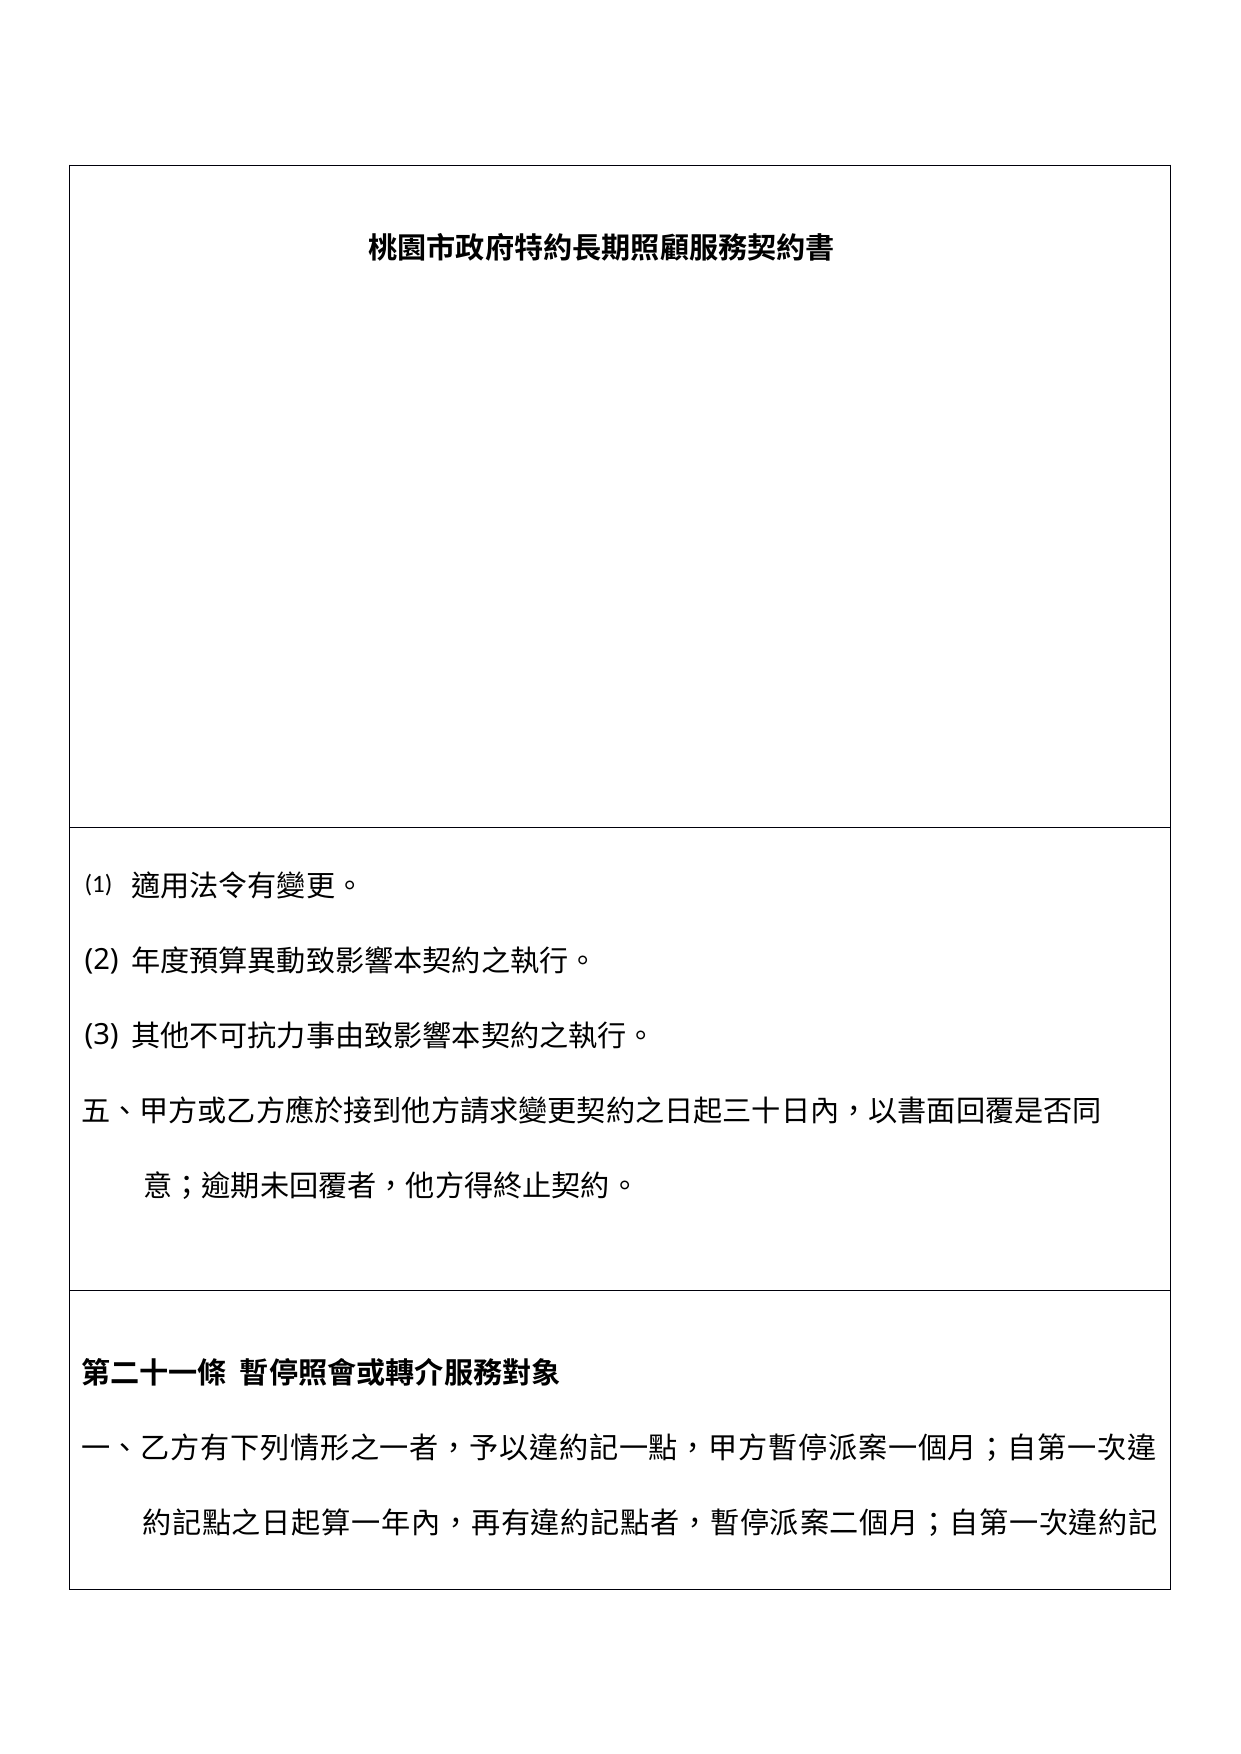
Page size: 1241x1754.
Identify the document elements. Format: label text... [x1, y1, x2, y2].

table_header 桃園市政府特約長期照顧服務契約書 [70, 166, 1170, 827]
table_cell 第二十一條 暫停照會或轉介服務對象 一、乙方有下列情形之一者，予以違約記一點，甲方暫停派案一個月；自第一次違約記點之日起算一年內，再有違約記點者，暫停派案二個月；自第一次違約記點之日起算一年內累計違約記點達三點者，暫停派案三個月。暫停派案之期間如有合約到期之情形，則依合約到期日為準。 未製作服務紀錄，或未依法保存服務紀錄。 針對個案部分負擔所繳付之服務費用，未開立收據或未依規定收取部分負擔費用，經限期令其改善，屆期未改善者。 規避、妨礙、拖延或拒絕甲方之查核。 對於個案申請資格異動，或長期照顧服務原因消失之情形，予以隱匿或不為通報。 提供非特約之服務項目。 非照顧計畫核定或超出照顧計畫核定之服務次數或額度，且非得臨時提供之服務，有得補正之情形，經通知限期補正未補正者。 虛報、浮報服務費用。 違反長期照顧相關法令或長期照顧給付及支付基準之規定。 提供家庭托顧服務、交通接送服務及其他須於服務對象住居所提供服務之服務項目，服務對象為實際提供服務人員之配偶、直系血親或直系姻親。 違反勞動法令或其他相關法令。 無正當理由違反合約約定之派案時效者。 乙方提供照顧服務員帶案更換單位之報酬，經查證屬實者。 實際服務之長照人員與照管系統申報紀錄所載服務之長照人員名單不符，有得補正之情形，經通知限期補正未補正者。 乙方為社區整合型服務中心者，向服務提供單位收取抽成費、派案費、管理費或其他形式費用，經查證屬實者。 違反本契約或其他重大事由。 乙方於最近一次評鑑結果不合格或評鑑等第丙等以下者，於甲方通知限期改善期間停止派案。 [70, 1291, 1170, 1588]
table_cell 第二十條 契約變更 一、甲方於必要時，得於契約所約定之範圍內通知乙方變更契約。乙方於接獲通知後，應向甲方提出履約標的、履約期限或其他契約內容變更之相關文件。 二、於甲方接受乙方所提出契約內容變更之相關文件前，乙方不得自行變更契約。除甲方另有請求者外，乙方不得因前款之通知而遲延履約。 三、契約之變更，非經甲方及乙方雙方合意，作成書面紀錄，並簽名或蓋章者，無效。 四、有下列情形之一者，乙方或甲方得於情事發生後三十日內，以書面提出變更契約之請求： 適用法令有變更。 年度預算異動致影響本契約之執行。 其他不可抗力事由致影響本契約之執行。 五、甲方或乙方應於接到他方請求變更契約之日起三十日內，以書面回覆是否同意；逾期未回覆者，他方得終止契約。 [70, 828, 1170, 1289]
